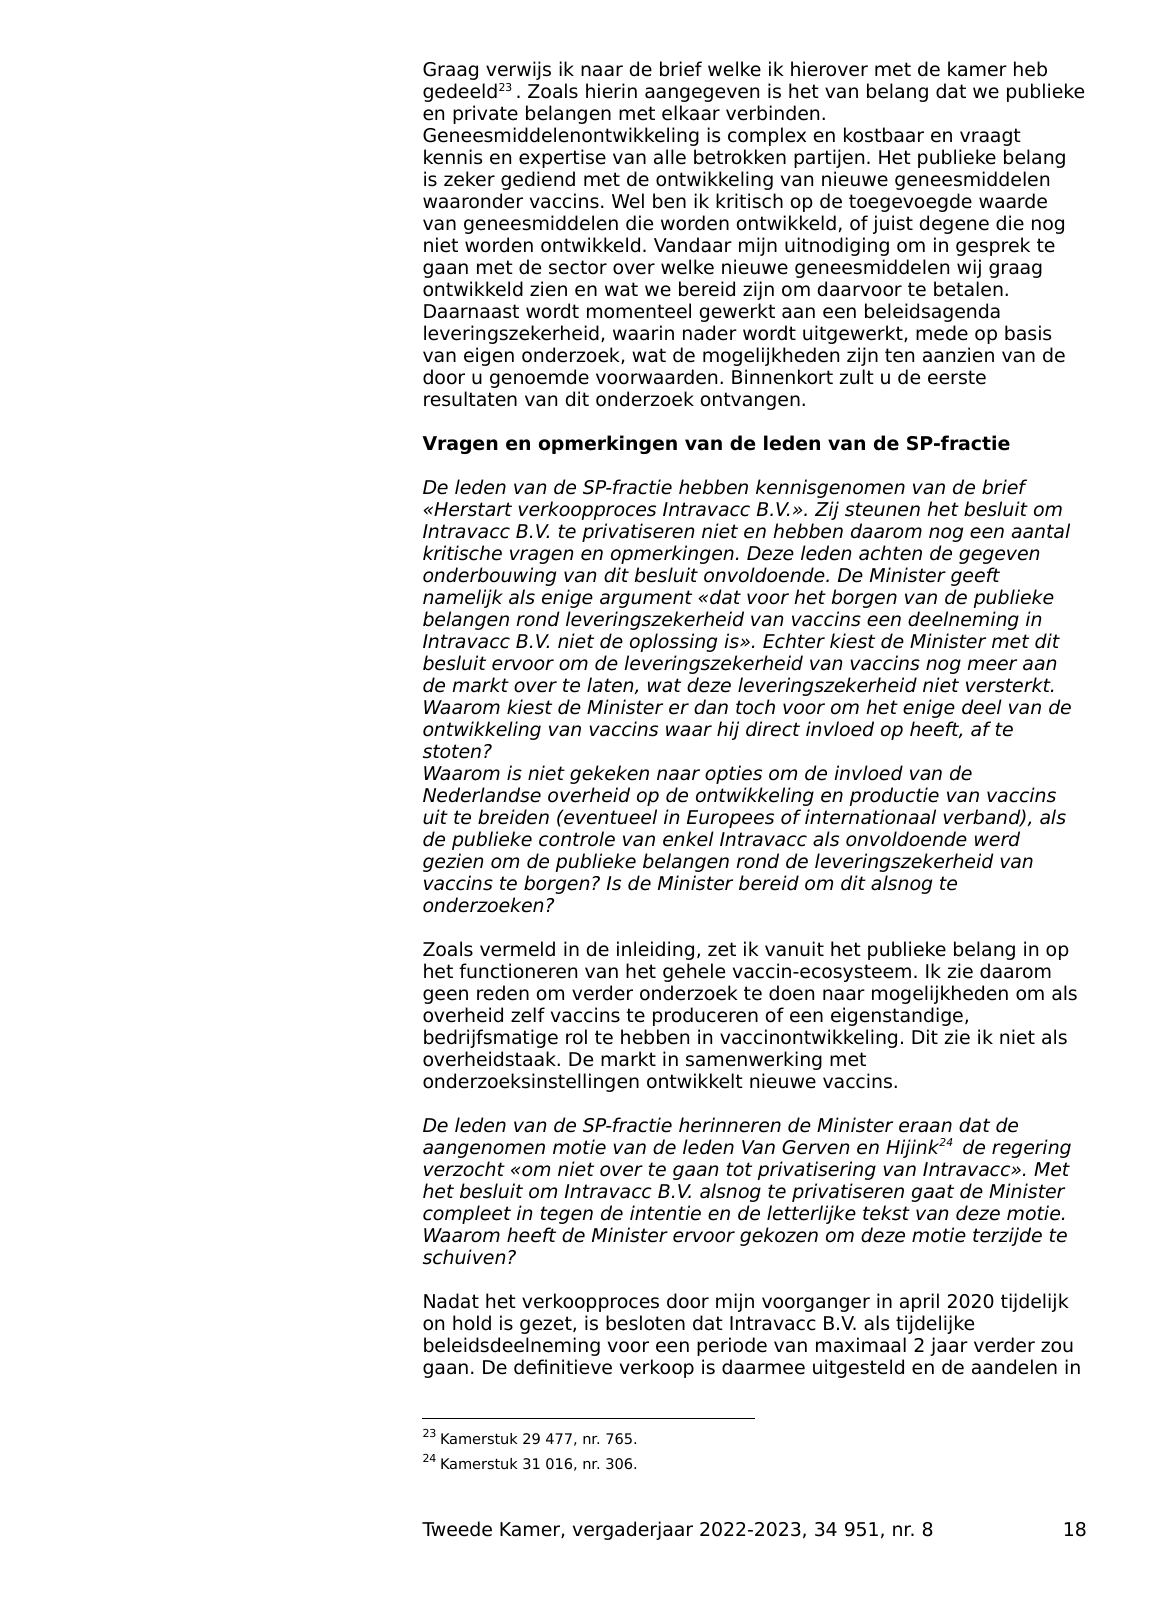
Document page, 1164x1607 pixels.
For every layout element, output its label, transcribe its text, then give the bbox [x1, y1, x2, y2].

text Kamerstuk 31 016, nr. 306. [422, 1452, 1087, 1474]
text De leden van de SP-fractie herinneren de Minister eraan dat de aangenomen motie van de leden Van Gerven en Hijink de regering verzocht «om niet over te gaan tot privatisering van Intravacc». Met het besluit om Intravacc B.V. alsnog te privatiseren gaat de Minister compleet in tegen de intentie en de letterlijke tekst van deze motie. Waarom heeft de Minister ervoor gekozen om deze motie terzijde te schuiven? [422, 1115, 1087, 1269]
text Kamerstuk 29 477, nr. 765. [422, 1427, 1087, 1449]
text De leden van de SP-fractie hebben kennisgenomen van de brief «Herstart verkoopproces Intravacc B.V.». Zij steunen het besluit om Intravacc B.V. te privatiseren niet en hebben daarom nog een aantal kritische vragen en opmerkingen. Deze leden achten de gegeven onderbouwing van dit besluit onvoldoende. De Minister geeft namelijk als enige argument «dat voor het borgen van de publieke belangen rond leveringszekerheid van vaccins een deelneming in Intravacc B.V. niet de oplossing is». Echter kiest de Minister met dit besluit ervoor om de leveringszekerheid van vaccins nog meer aan de markt over te laten, wat deze leveringszekerheid niet versterkt. Waarom kiest de Minister er dan toch voor om het enige deel van de ontwikkeling van vaccins waar hij direct invloed op heeft, af te stoten? [422, 477, 1087, 763]
text Graag verwijs ik naar de brief welke ik hierover met de kamer heb gedeeld. Zoals hierin aangegeven is het van belang dat we publieke en private belangen met elkaar verbinden. Geneesmiddelenontwikkeling is complex en kostbaar en vraagt kennis en expertise van alle betrokken partijen. Het publieke belang is zeker gediend met de ontwikkeling van nieuwe geneesmiddelen waaronder vaccins. Wel ben ik kritisch op de toegevoegde waarde van geneesmiddelen die worden ontwikkeld, of juist degene die nog niet worden ontwikkeld. Vandaar mijn uitnodiging om in gesprek te gaan met de sector over welke nieuwe geneesmiddelen wij graag ontwikkeld zien en wat we bereid zijn om daarvoor te betalen. Daarnaast wordt momenteel gewerkt aan een beleidsagenda leveringszekerheid, waarin nader wordt uitgewerkt, mede op basis van eigen onderzoek, wat de mogelijkheden zijn ten aanzien van de door u genoemde voorwaarden. Binnenkort zult u de eerste resultaten van dit onderzoek ontvangen. [422, 59, 1087, 411]
text Waarom is niet gekeken naar opties om de invloed van de Nederlandse overheid op de ontwikkeling en productie van vaccins uit te breiden (eventueel in Europees of internationaal verband), als de publieke controle van enkel Intravacc als onvoldoende werd gezien om de publieke belangen rond de leveringszekerheid van vaccins te borgen? Is de Minister bereid om dit alsnog te onderzoeken? [422, 763, 1087, 917]
text Zoals vermeld in de inleiding, zet ik vanuit het publieke belang in op het functioneren van het gehele vaccin-ecosysteem. Ik zie daarom geen reden om verder onderzoek te doen naar mogelijkheden om als overheid zelf vaccins te produceren of een eigenstandige, bedrijfsmatige rol te hebben in vaccinontwikkeling. Dit zie ik niet als overheidstaak. De markt in samenwerking met onderzoeksinstellingen ontwikkelt nieuwe vaccins. [422, 939, 1087, 1093]
text Nadat het verkoopproces door mijn voorganger in april 2020 tijdelijk on hold is gezet, is besloten dat Intravacc B.V. als tijdelijke beleidsdeelneming voor een periode van maximaal 2 jaar verder zou gaan. De definitieve verkoop is daarmee uitgesteld en de aandelen in [422, 1291, 1087, 1379]
subtitle Vragen en opmerkingen van de leden van de SP-fractie [422, 433, 1087, 455]
